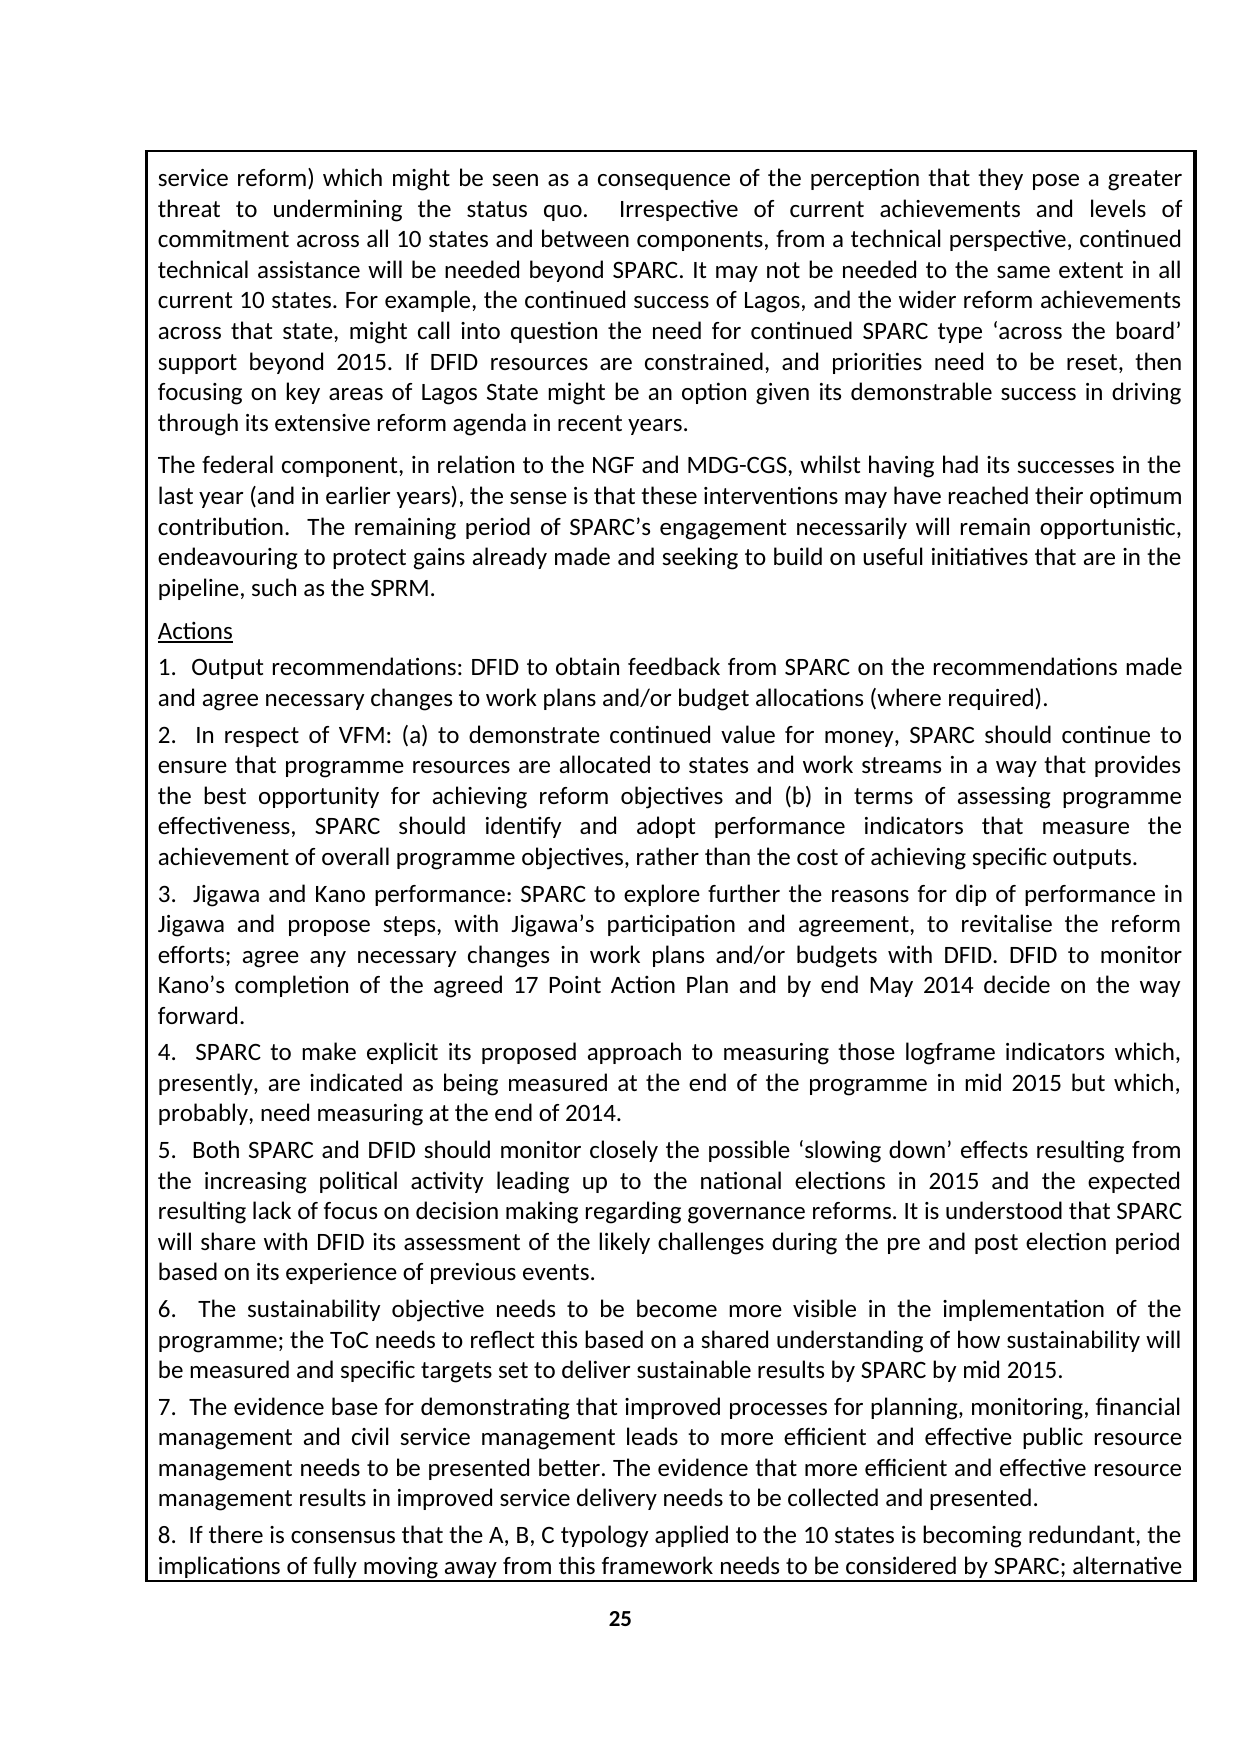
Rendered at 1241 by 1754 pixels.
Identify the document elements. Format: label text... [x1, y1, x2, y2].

table_cell service reform) which might be seen as a consequence of the perception that they pose a greater threat to undermining the status quo. Irrespective of current achievements and levels of commitment across all 10 states and between components, from a technical perspective, continued technical assistance will be needed beyond SPARC. It may not be needed to the same extent in all current 10 states. For example, the continued success of Lagos, and the wider reform achievements across that state, might call into question the need for continued SPARC type ‘across the board’ support beyond 2015. If DFID resources are constrained, and priorities need to be reset, then focusing on key areas of Lagos State might be an option given its demonstrable success in driving through its extensive reform agenda in recent years. The federal component, in relation to the NGF and MDG-CGS, whilst having had its successes in the last year (and in earlier years), the sense is that these interventions may have reached their optimum contribution. The remaining period of SPARC’s engagement necessarily will remain opportunistic, endeavouring to protect gains already made and seeking to build on useful initiatives that are in the pipeline, such as the SPRM. Actions 1. Output recommendations: DFID to obtain feedback from SPARC on the recommendations made and agree necessary changes to work plans and/or budget allocations (where required). 2. In respect of VFM: (a) to demonstrate continued value for money, SPARC should continue to ensure that programme resources are allocated to states and work streams in a way that provides the best opportunity for achieving reform objectives and (b) in terms of assessing programme effectiveness, SPARC should identify and adopt performance indicators that measure the achievement of overall programme objectives, rather than the cost of achieving specific outputs. 3. Jigawa and Kano performance: SPARC to explore further the reasons for dip of performance in Jigawa and propose steps, with Jigawa’s participation and agreement, to revitalise the reform efforts; agree any necessary changes in work plans and/or budgets with DFID. DFID to monitor Kano’s completion of the agreed 17 Point Action Plan and by end May 2014 decide on the way forward. 4. SPARC to make explicit its proposed approach to measuring those logframe indicators which, presently, are indicated as being measured at the end of the programme in mid 2015 but which, probably, need measuring at the end of 2014. 5. Both SPARC and DFID should monitor closely the possible ‘slowing down’ effects resulting from the increasing political activity leading up to the national elections in 2015 and the expected resulting lack of focus on decision making regarding governance reforms. It is understood that SPARC will share with DFID its assessment of the likely challenges during the pre and post election period based on its experience of previous events. 6. The sustainability objective needs to be become more visible in the implementation of the programme; the ToC needs to reflect this based on a shared understanding of how sustainability will be measured and specific targets set to deliver sustainable results by SPARC by mid 2015. 7. The evidence base for demonstrating that improved processes for planning, monitoring, financial management and civil service management leads to more efficient and effective public resource management needs to be presented better. The evidence that more efficient and effective resource management results in improved service delivery needs to be collected and presented. 8. If there is consensus that the A, B, C typology applied to the 10 states is becoming redundant, the implications of fully moving away from this framework needs to be considered by SPARC; alternative [148, 152, 1193, 1580]
